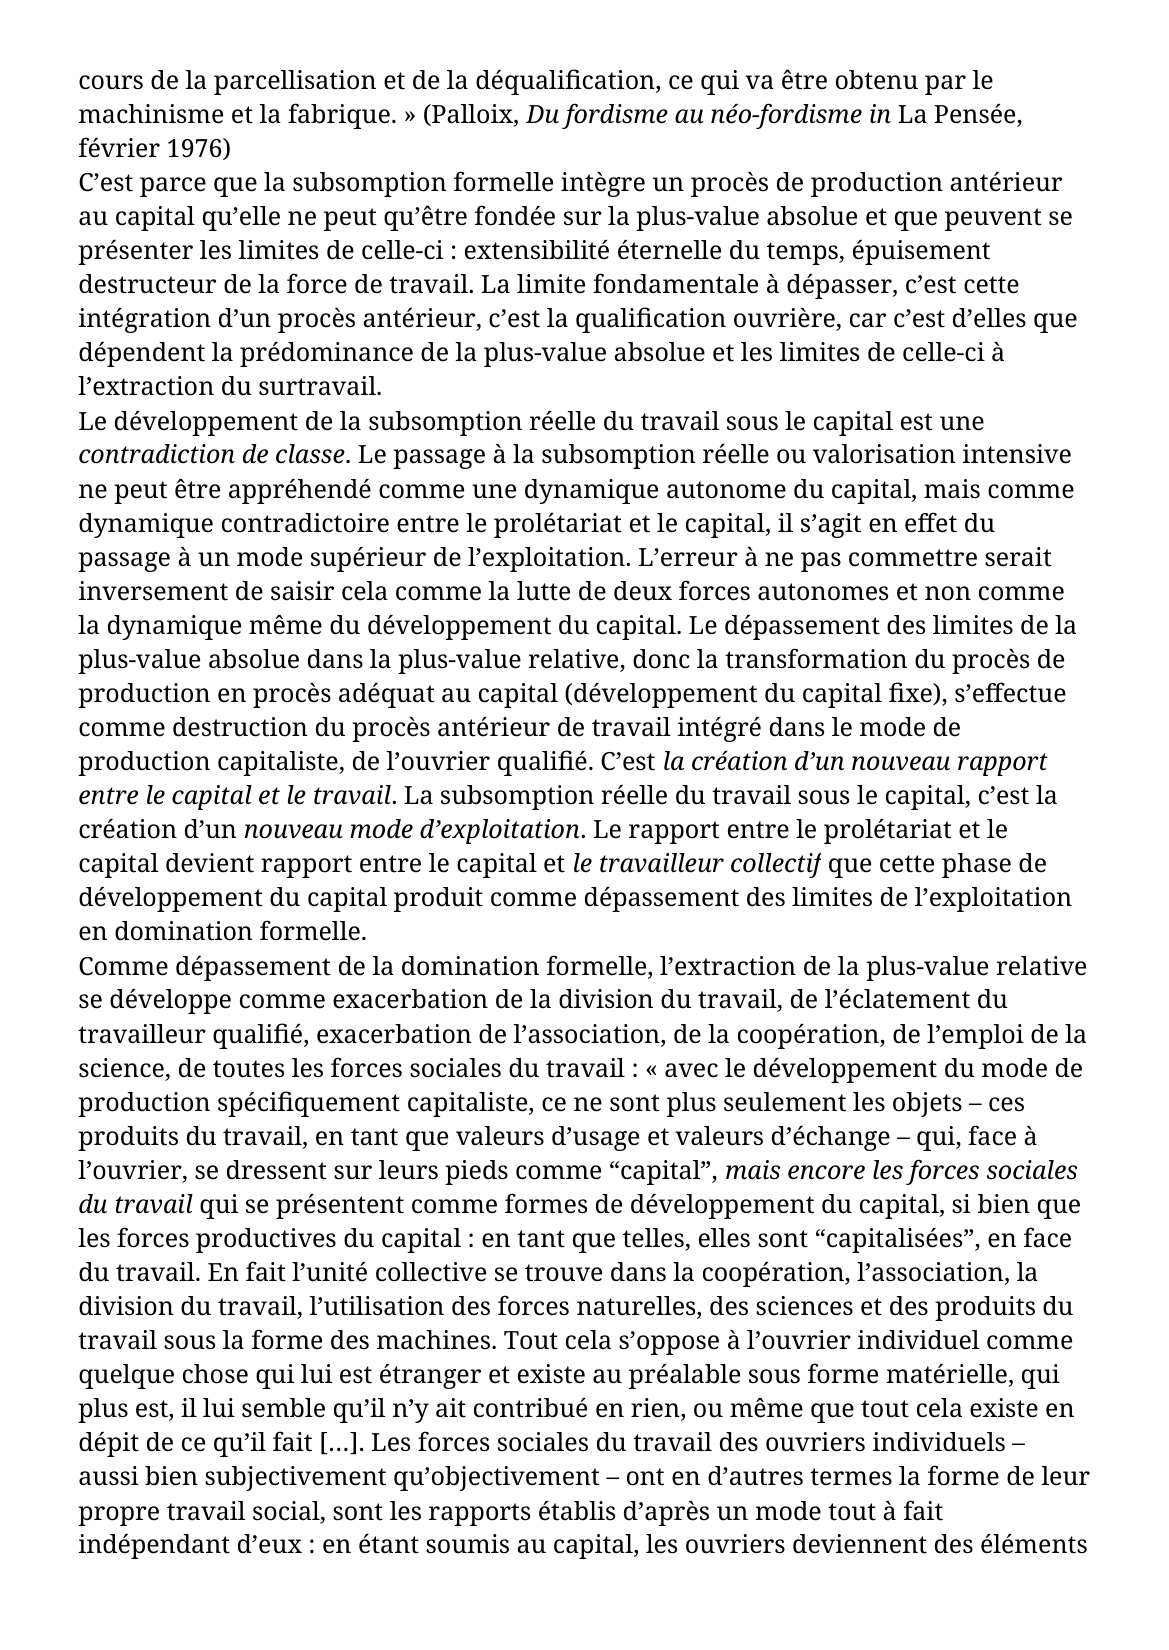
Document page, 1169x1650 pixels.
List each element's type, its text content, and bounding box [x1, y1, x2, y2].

text Le développement de la subsomption réelle du travail sous le capital est une contradiction de classe. Le passage à la subsomption réelle ou valorisation intensive ne peut être appréhendé comme une dynamique autonome du capital, mais comme dynamique contradictoire entre le prolétariat et le capital, il s’agit en effet du passage à un mode supérieur de l’exploitation. L’erreur à ne pas commettre serait inversement de saisir cela comme la lutte de deux forces autonomes et non comme la dynamique même du développement du capital. Le dépassement des limites de la plus-value absolue dans la plus-value relative, donc la transformation du procès de production en procès adéquat au capital (développement du capital fixe), s’effectue comme destruction du procès antérieur de travail intégré dans le mode de production capitaliste, de l’ouvrier qualifié. C’est la création d’un nouveau rapport entre le capital et le travail. La subsomption réelle du travail sous le capital, c’est la création d’un nouveau mode d’exploitation. Le rapport entre le prolétariat et le capital devient rapport entre le capital et le travailleur collectif que cette phase de développement du capital produit comme dépassement des limites de l’exploitation en domination formelle. [78, 403, 1091, 948]
text C’est parce que la subsomption formelle intègre un procès de production antérieur au capital qu’elle ne peut qu’être fondée sur la plus-value absolue et que peuvent se présenter les limites de celle-ci : extensibilité éternelle du temps, épuisement destructeur de la force de travail. La limite fondamentale à dépasser, c’est cette intégration d’un procès antérieur, c’est la qualification ouvrière, car c’est d’elles que dépendent la prédominance de la plus-value absolue et les limites de celle-ci à l’extraction du surtravail. [383, 165, 1091, 403]
text En domination formelle, la croissance de la plus-value bute sur la division du travail dans les ateliers, fondée sur les métiers (le capital reprend un procès de travail qui lui est antérieur) : « La manufacture butait, non seulement sur l’étroitesse de sa base productive, mais aussi et surtout sur la base contradictoire de la reproduction de la force de travail, toujours organisée autour du métier avec l’exigence du maintien d’une large couche d’ouvriers habiles, la longueur du temps de formation (apprentissage), l’autonomie de cette couche sociale de compagnons (devenus ouvriers manufacturiers), s’appuyant sur le milieu d’origine, alors que s’imposait la nécessaire dévalorisation de cette force de travail entrée en même temps dans le cours de la parcellisation et de la déqualification, ce qui va être obtenu par le machinisme et la fabrique. » (Palloix, Du fordisme au néo-fordisme in La Pensée, février 1976) [78, 62, 1091, 165]
text Comme dépassement de la domination formelle, l’extraction de la plus-value relative se développe comme exacerbation de la division du travail, de l’éclatement du travailleur qualifié, exacerbation de l’association, de la coopération, de l’emploi de la science, de toutes les forces sociales du travail : « avec le développement du mode de production spécifiquement capitaliste, ce ne sont plus seulement les objets – ces produits du travail, en tant que valeurs d’usage et valeurs d’échange – qui, face à l’ouvrier, se dressent sur leurs pieds comme “capital”, mais encore les forces sociales du travail qui se présentent comme formes de développement du capital, si bien que les forces productives du capital : en tant que telles, elles sont “capitalisées”, en face du travail. En fait l’unité collective se trouve dans la coopération, l’association, la division du travail, l’utilisation des forces naturelles, des sciences et des produits du travail sous la forme des machines. Tout cela s’oppose à l’ouvrier individuel comme quelque chose qui lui est étranger et existe au préalable sous forme matérielle, qui plus est, il lui semble qu’il n’y ait contribué en rien, ou même que tout cela existe en dépit de ce qu’il fait […]. Les forces sociales du travail des ouvriers individuels – aussi bien subjectivement qu’objectivement – ont en d’autres termes la forme de leur propre travail social, sont les rapports établis d’après un mode tout à fait indépendant d’eux : en étant soumis au capital, les ouvriers deviennent des éléments de ces formations sociales, qui se dressent en face d’eux comme formes du capital lui-même, comme si elles lui appartenaient – à la différence de la capacité de travail des ouvriers – et comme si elles découlaient du capital et s’y incorporaient aussitôt. » (Marx, Un chapitre inédit du Capital, Ed. 10/18, p. 250-251) [78, 948, 1091, 1459]
